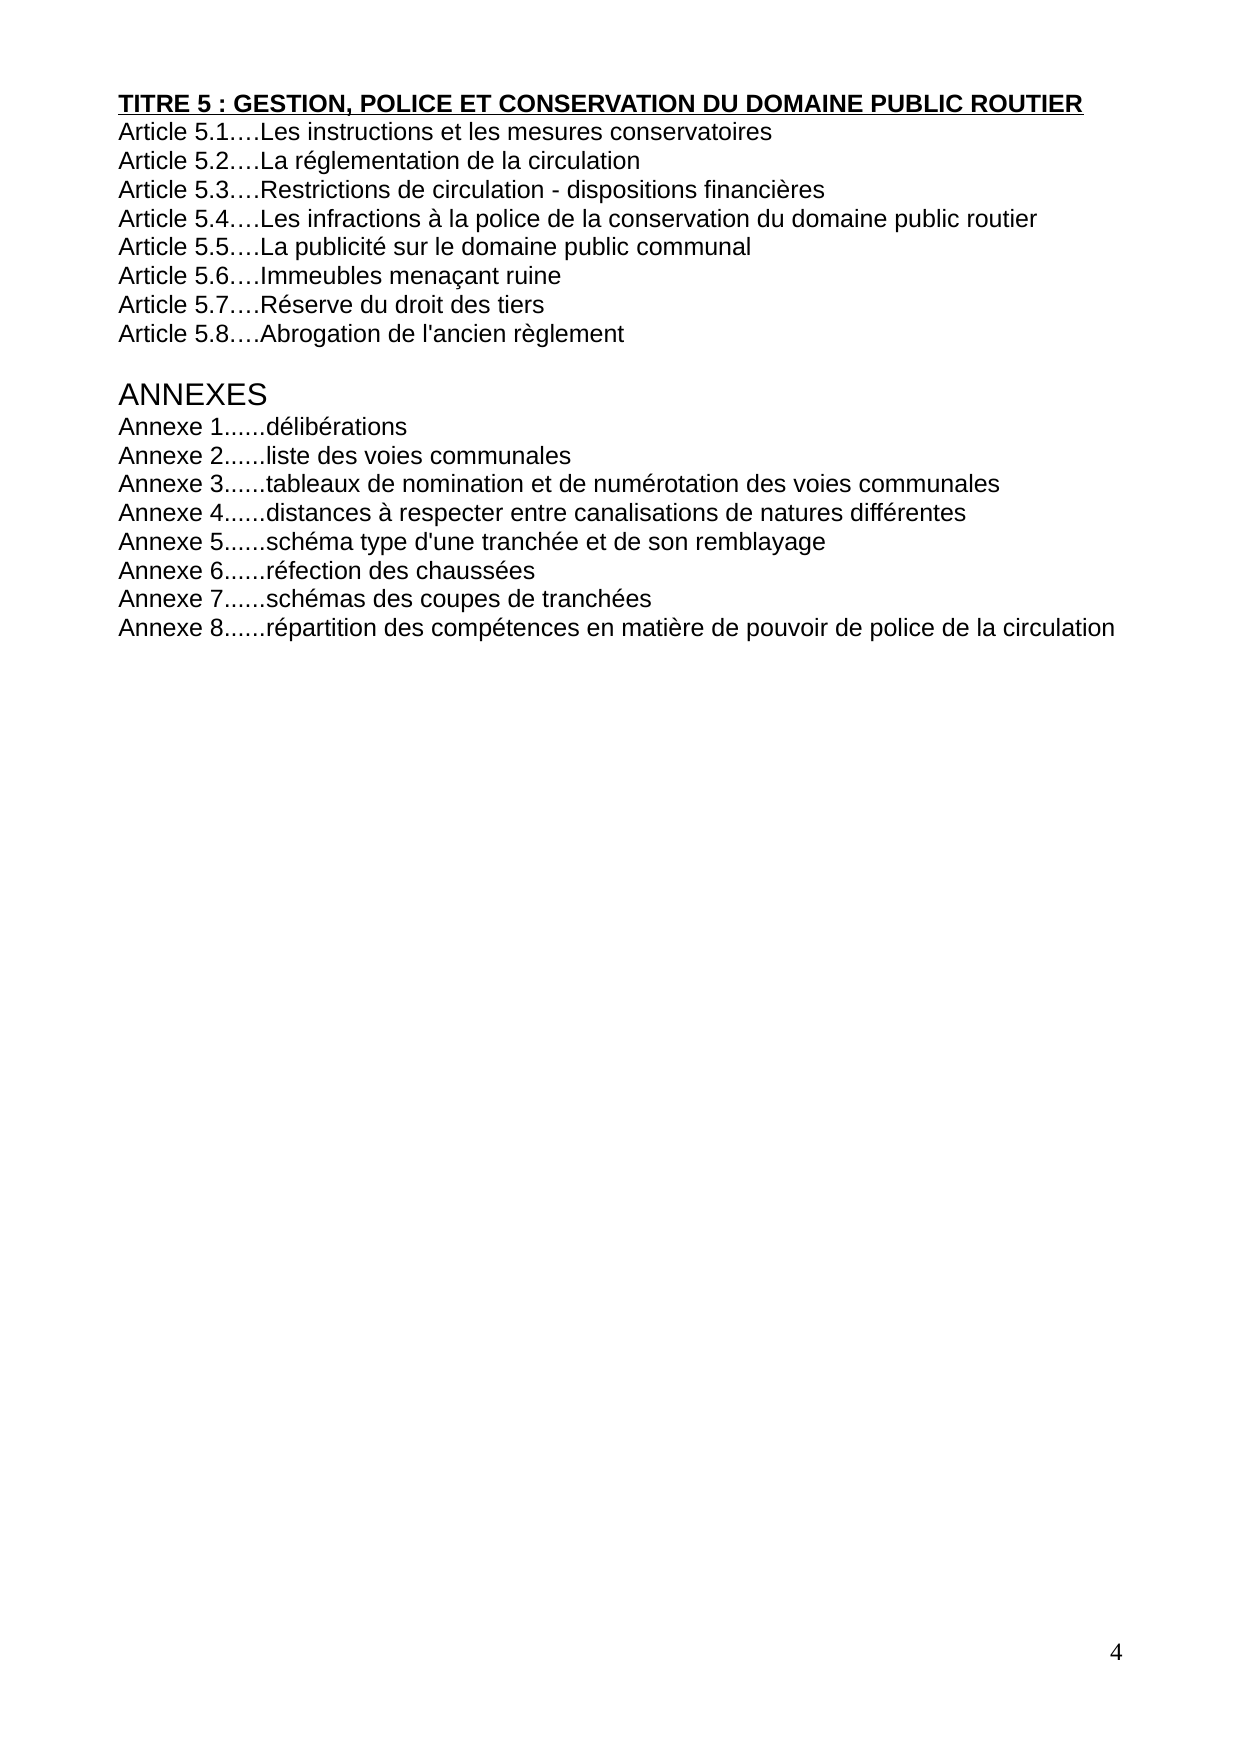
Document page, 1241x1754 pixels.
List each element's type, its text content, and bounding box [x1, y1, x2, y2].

text Annexe 2 liste des voies communales [118, 441, 1122, 469]
text Article 5.6 Immeubles menaçant ruine [118, 261, 1122, 290]
text Article 5.1 Les instructions et les mesures conservatoires [118, 117, 1122, 146]
text Annexe 5 schéma type d'une tranchée et de son remblayage [118, 527, 1122, 556]
text Annexe 7 schémas des coupes de tranchées [118, 584, 1122, 613]
text Article 5.5 La publicité sur le domaine public communal [118, 232, 1122, 261]
text ANNEXES [118, 376, 1122, 412]
text Article 5.3 Restrictions de circulation - dispositions financières [118, 175, 1122, 203]
text Annexe 4 distances à respecter entre canalisations de natures différentes [118, 498, 1122, 527]
text Article 5.8 Abrogation de l'ancien règlement [118, 318, 1122, 347]
text Article 5.7 Réserve du droit des tiers [118, 290, 1122, 318]
text Annexe 6 réfection des chaussées [118, 556, 1122, 584]
text Annexe 8 répartition des compétences en matière de pouvoir de police de la circulation [118, 613, 1122, 642]
text Annexe 1 délibérations [118, 412, 1122, 441]
text Article 5.2 La réglementation de la circulation [118, 146, 1122, 175]
text Article 5.4 Les infractions à la police de la conservation du domaine public routier [118, 203, 1122, 232]
text Annexe 3 tableaux de nomination et de numérotation des voies communales [118, 469, 1122, 498]
